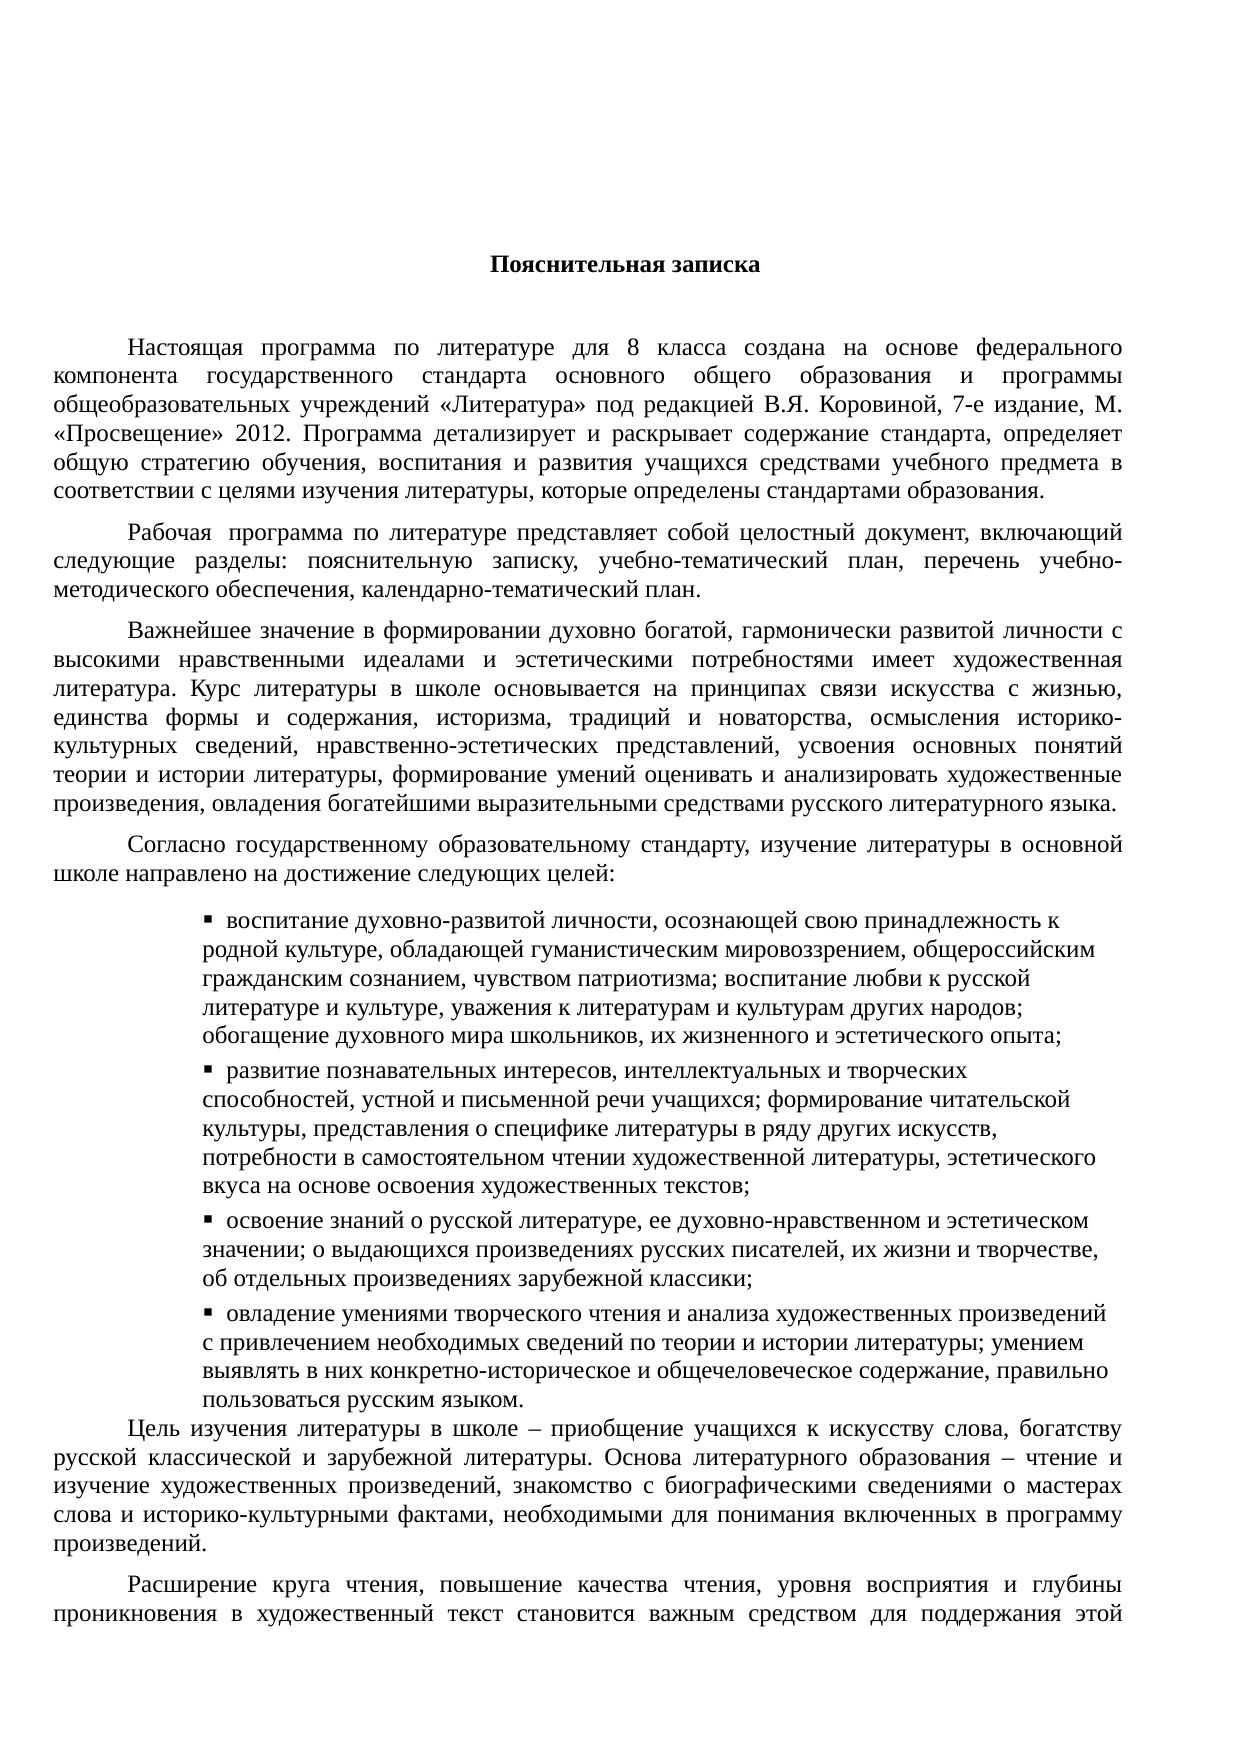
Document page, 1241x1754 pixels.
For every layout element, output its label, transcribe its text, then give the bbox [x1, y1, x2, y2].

text § овладение умениями творческого чтения и анализа художественных произведений с привлечением необходимых сведений по теории и истории литературы; умением выявлять в них конкретно-историческое и общечеловеческое содержание, правильно пользоваться русским языком. [202, 1298, 1123, 1413]
text § освоение знаний о русской литературе, ее духовно-нравственном и эстетическом значении; о выдающихся произведениях русских писателей, их жизни и творчестве, об отдельных произведениях зарубежной классики; [202, 1205, 1123, 1292]
text § воспитание духовно-развитой личности, осознающей свою принадлежность к родной культуре, обладающей гуманистическим мировоззрением, общероссийским гражданским сознанием, чувством патриотизма; воспитание любви к русской литературе и культуре, уважения к литературам и культурам других народов; обогащение духовного мира школьников, их жизненного и эстетического опыта; [202, 905, 1123, 1049]
text Цель изучения литературы в школе – приобщение учащихся к искусству слова, богатству русской классической и зарубежной литературы. Основа литературного образования – чтение и изучение художественных произведений, знакомство с биографическими сведениями о мастерах слова и историко-культурными фактами, необходимыми для понимания включенных в программу произведений. [53, 1413, 1123, 1557]
text Настоящая программа по литературе для 8 класса создана на основе федерального компонента государственного стандарта основного общего образования и программы общеобразовательных учреждений «Литература» под редакцией В.Я. Коровиной, 7-е издание, М. «Просвещение» 2012. Программа детализирует и раскрывает содержание стандарта, определяет общую стратегию обучения, воспитания и развития учащихся средствами учебного предмета в соответствии с целями изучения литературы, которые определены стандартами образования. [53, 332, 1123, 504]
text § развитие познавательных интересов, интеллектуальных и творческих способностей, устной и письменной речи учащихся; формирование читательской культуры, представления о специфике литературы в ряду других искусств, потребности в самостоятельном чтении художественной литературы, эстетического вкуса на основе освоения художественных текстов; [202, 1055, 1123, 1199]
text Рабочая программа по литературе представляет собой целостный документ, включающий следующие разделы: пояснительную записку, учебно-тематический план, перечень учебно-методического обеспечения, календарно-тематический план. [53, 517, 1123, 603]
text Важнейшее значение в формировании духовно богатой, гармонически развитой личности с высокими нравственными идеалами и эстетическими потребностями имеет художественная литература. Курс литературы в школе основывается на принципах связи искусства с жизнью, единства формы и содержания, историзма, традиций и новаторства, осмысления историко-культурных сведений, нравственно-эстетических представлений, усвоения основных понятий теории и истории литературы, формирование умений оценивать и анализировать художественные произведения, овладения богатейшими выразительными средствами русского литературного языка. [53, 615, 1123, 817]
text Расширение круга чтения, повышение качества чтения, уровня восприятия и глубины проникновения в художественный текст становится важным средством для поддержания этой [53, 1569, 1123, 1627]
text Пояснительная записка [53, 249, 1123, 278]
text Согласно государственному образовательному стандарту, изучение литературы в основной школе направлено на достижение следующих целей: [53, 829, 1123, 887]
